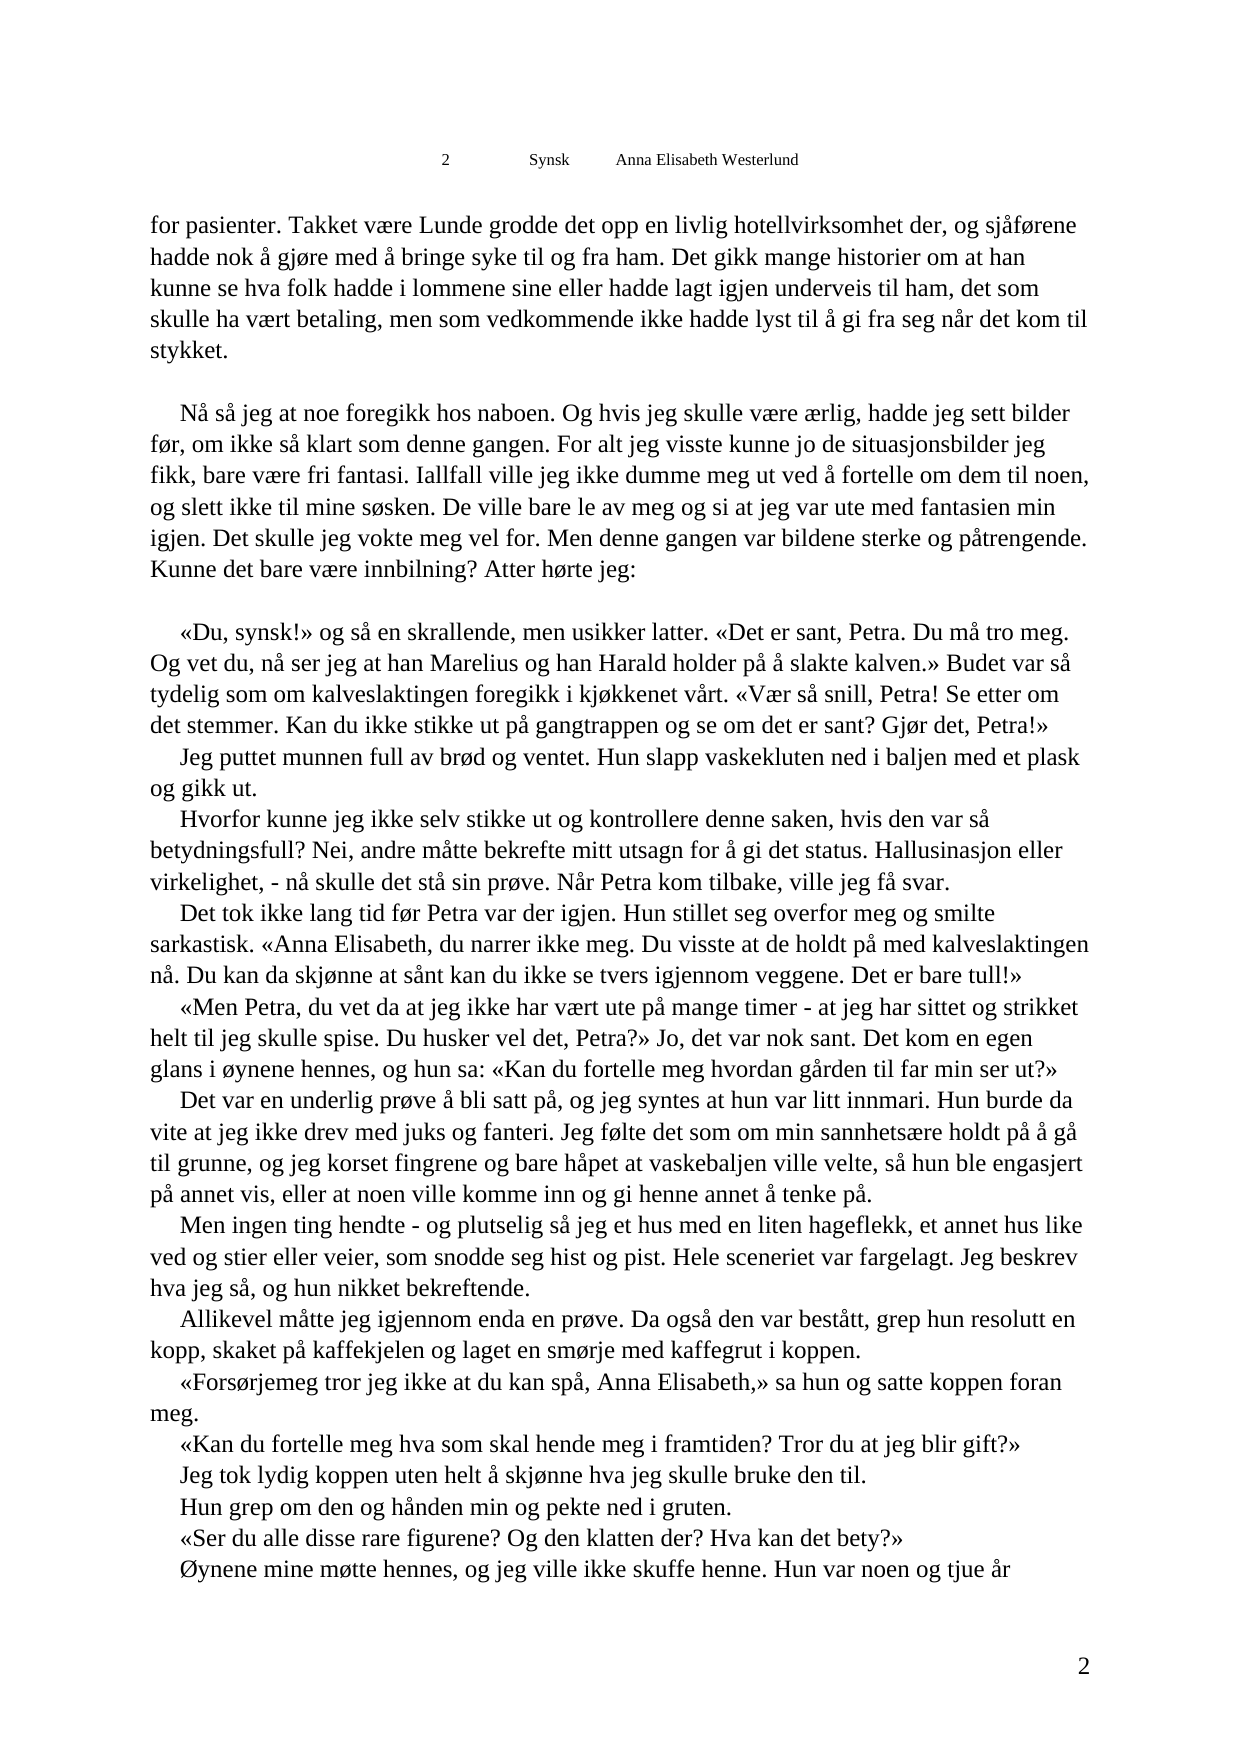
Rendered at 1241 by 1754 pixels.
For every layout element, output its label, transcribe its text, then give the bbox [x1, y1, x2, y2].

text Men ingen ting hendte - og plutselig så jeg et hus med en liten hageflekk, et annet hus like ved og stier eller veier, som snodde seg hist og pist. Hele sceneriet var fargelagt. Jeg beskrev hva jeg så, og hun nikket bekreftende. [150, 1209, 1090, 1303]
text Nå så jeg at noe foregikk hos naboen. Og hvis jeg skulle være ærlig, hadde jeg sett bilder før, om ikke så klart som denne gangen. For alt jeg visste kunne jo de situasjonsbilder jeg fikk, bare være fri fantasi. Iallfall ville jeg ikke dum­me meg ut ved å fortelle om dem til noen, og slett ikke til mine søsken. De ville bare le av meg og si at jeg var ute med fantasien min igjen. Det skulle jeg vokte meg vel for. Men denne gangen var bildene sterke og påtren­gende. Kunne det bare være innbilning? Atter hørte jeg: [150, 396, 1090, 584]
text Hun grep om den og hånden min og pekte ned i gruten. [150, 1490, 1090, 1521]
text Jeg tok lydig koppen uten helt å skjønne hva jeg skulle bruke den til. [150, 1459, 1090, 1490]
text «Forsørjemeg tror jeg ikke at du kan spå, Anna Eli­sabeth,» sa hun og satte koppen foran meg. [150, 1365, 1090, 1428]
text for pasienter. Tak­ket være Lunde grodde det opp en livlig hotellvirk­somhet der, og sjåførene hadde nok å gjøre med å bringe syke til og fra ham. Det gikk mange historier om at han kunne se hva folk hadde i lommene sine eller hadde lagt igjen underveis til ham, det som skulle ha vært betaling, men som vedkommende ikke hadde lyst til å gi fra seg når det kom til stykket. [150, 209, 1090, 365]
text Jeg puttet munnen full av brød og ventet. Hun slapp vaskekluten ned i baljen med et plask og gikk ut. [150, 740, 1090, 803]
text Allikevel måtte jeg igjennom enda en prøve. Da også den var bestått, grep hun resolutt en kopp, ska­ket på kaffekjelen og laget en smørje med kaffegrut i koppen. [150, 1303, 1090, 1365]
text «Ser du alle disse rare figurene? Og den klatten der? Hva kan det bety?» [150, 1521, 1090, 1553]
text «Du, synsk!» og så en skrallende, men usikker latter. «Det er sant, Petra. Du må tro meg. Og vet du, nå ser jeg at han Marelius og han Harald holder på å slakte kalven.» Budet var så tydelig som om kalveslaktingen fore­gikk i kjøkkenet vårt. «Vær så snill, Petra! Se etter om det stemmer. Kan du ikke stikke ut på gangtrappen og se om det er sant? Gjør det, Petra!» [150, 615, 1090, 740]
text Øynene mine møtte hennes, og jeg ville ikke skuffe henne. Hun var noen og tjue år [150, 1553, 1090, 1584]
text Det var en underlig prøve å bli satt på, og jeg syntes at hun var litt innmari. Hun burde da vite at jeg ikke drev med juks og fanteri. Jeg følte det som om min sannhetsære holdt på å gå til grunne, og jeg korset fingrene og bare håpet at vaskebaljen ville velte, så hun ble engasjert på annet vis, eller at noen ville komme inn og gi henne annet å tenke på. [150, 1084, 1090, 1209]
text Det tok ikke lang tid før Petra var der igjen. Hun stillet seg overfor meg og smilte sarkastisk. «Anna Elisabeth, du narrer ikke meg. Du visste at de holdt på med kalveslaktingen nå. Du kan da skjønne at sånt kan du ikke se tvers igjennom veggene. Det er bare tull!» [150, 896, 1090, 990]
text «Kan du fortelle meg hva som skal hende meg i framtiden? Tror du at jeg blir gift?» [150, 1428, 1090, 1459]
text Hvorfor kunne jeg ikke selv stikke ut og kontrol­lere denne saken, hvis den var så betydningsfull? Nei, andre måtte bekrefte mitt utsagn for å gi det status. Hallusinasjon eller virkelighet, - nå skulle det stå sin prøve. Når Petra kom tilbake, ville jeg få svar. [150, 803, 1090, 896]
text «Men Petra, du vet da at jeg ikke har vært ute på mange timer - at jeg har sittet og strikket helt til jeg skulle spise. Du husker vel det, Petra?» Jo, det var nok sant. Det kom en egen glans i øynene hennes, og hun sa: «Kan du fortelle meg hvordan gården til far min ser ut?» [150, 990, 1090, 1084]
